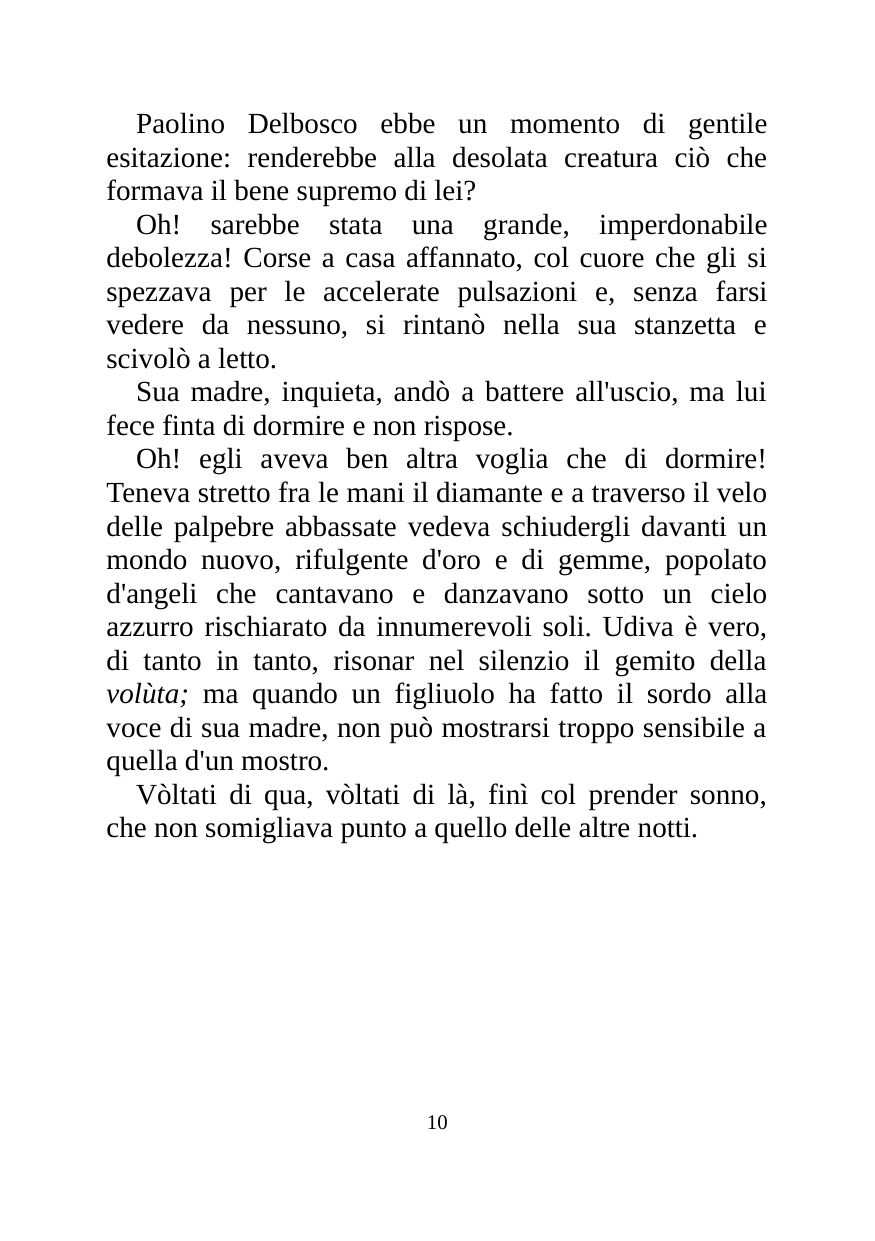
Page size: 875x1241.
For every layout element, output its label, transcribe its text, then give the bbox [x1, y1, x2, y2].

text Oh! egli aveva ben altra voglia che di dormire! Teneva stretto fra le mani il diamante e a traverso il velo delle palpebre abbassate vedeva schiudergli davanti un mondo nuovo, rifulgente d'oro e di gemme, popolato d'angeli che cantavano e danzavano sotto un cielo azzurro rischiarato da innumerevoli soli. Udiva è vero, di tanto in tanto, risonar nel silenzio il gemito della volùta; ma quando un figliuolo ha fatto il sordo alla voce di sua madre, non può mostrarsi troppo sensibile a quella d'un mostro. [106, 442, 768, 777]
text Paolino Delbosco ebbe un momento di gentile esitazione: renderebbe alla desolata creatura ciò che formava il bene supremo di lei? [106, 106, 768, 207]
text Oh! sarebbe stata una grande, imperdonabile debolezza! Corse a casa affannato, col cuore che gli si spezzava per le accelerate pulsazioni e, senza farsi vedere da nessuno, si rintanò nella sua stanzetta e scivolò a letto. [106, 207, 768, 374]
text Vòltati di qua, vòltati di là, finì col prender sonno, che non somigliava punto a quello delle altre notti. [106, 777, 768, 844]
text Sua madre, inquieta, andò a battere all'uscio, ma lui fece finta di dormire e non rispose. [106, 374, 768, 442]
